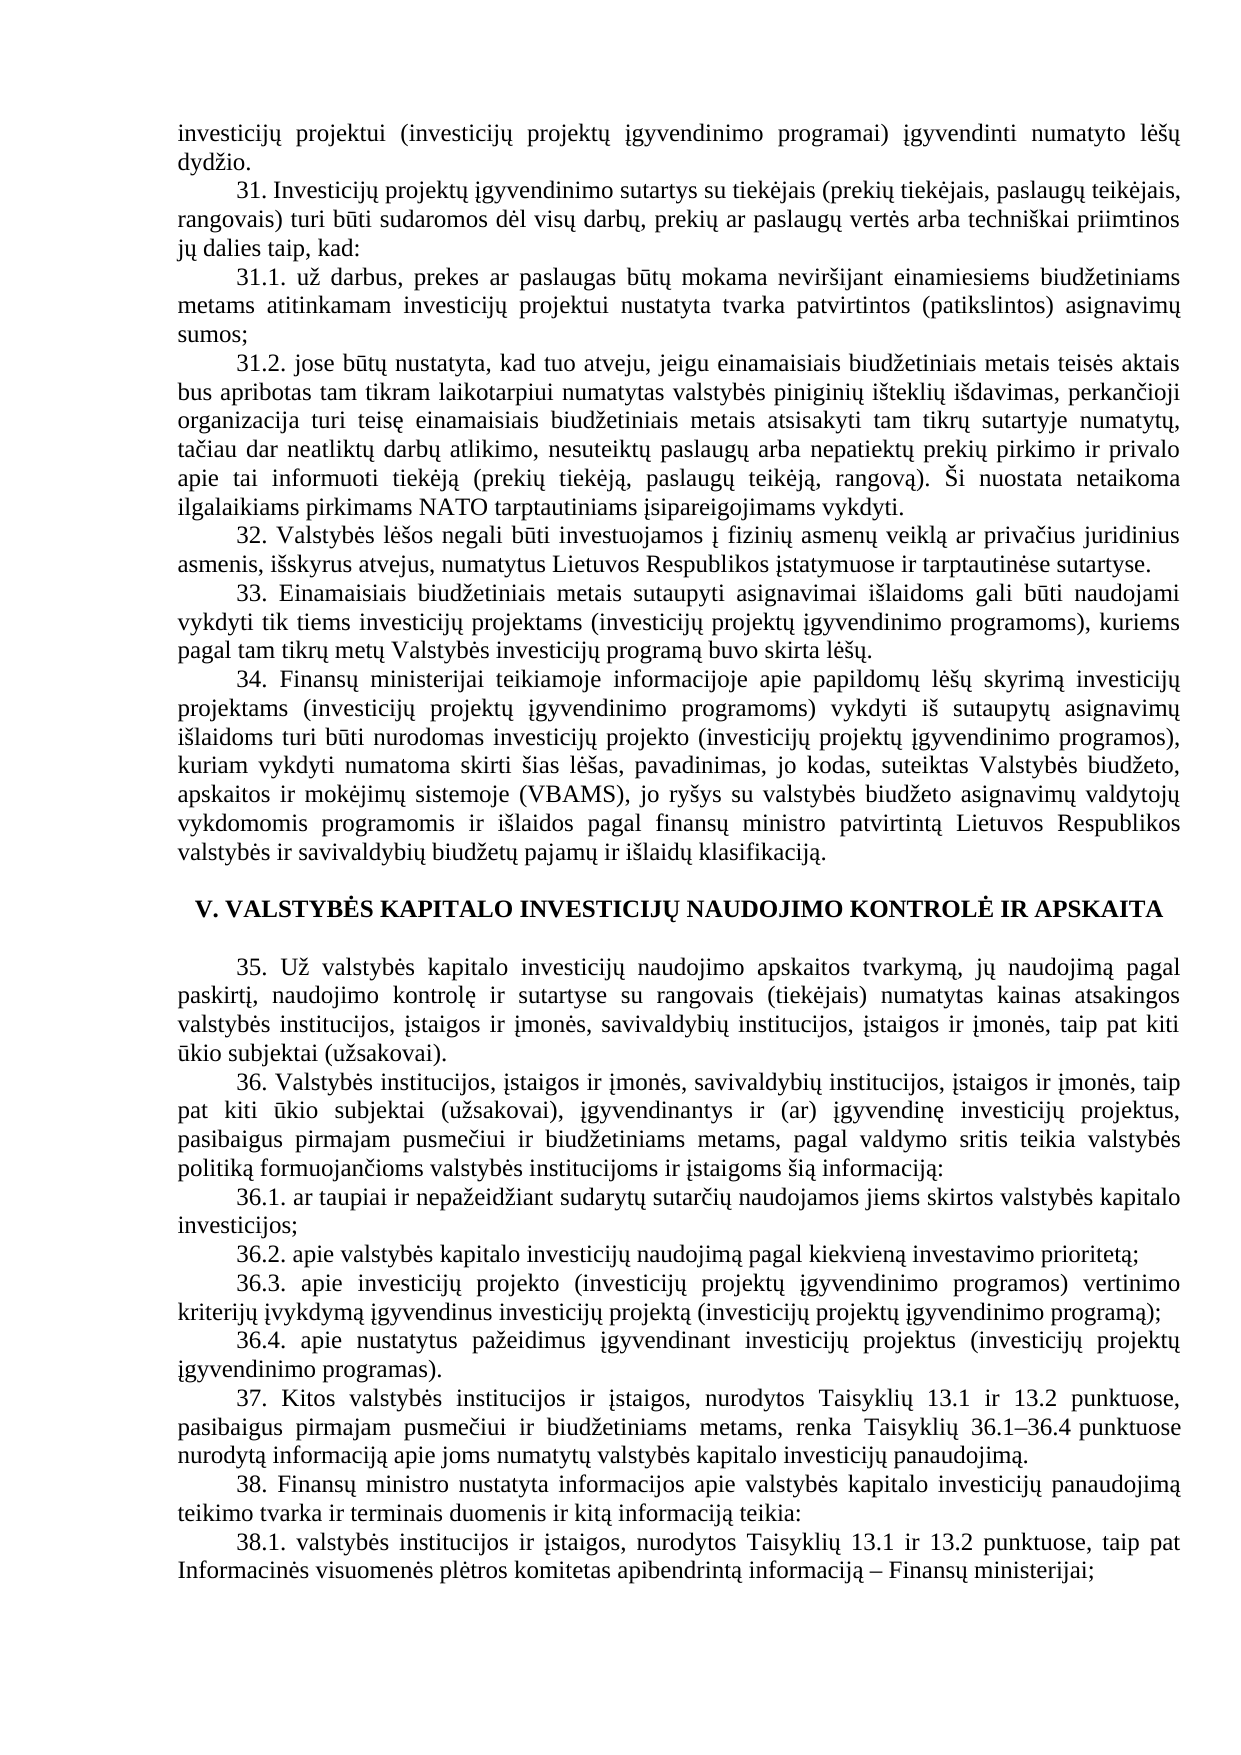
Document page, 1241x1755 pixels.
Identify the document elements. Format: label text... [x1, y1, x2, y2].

text 33. Einamaisiais biudžetiniais metais sutaupyti asignavimai išlaidoms gali būti naudojami vykdyti tik tiems investicijų projektams (investicijų projektų įgyvendinimo programoms), kuriems pagal tam tikrų metų Valstybės investicijų programą buvo skirta lėšų. [177, 578, 1181, 664]
text 38. Finansų ministro nustatyta informacijos apie valstybės kapitalo investicijų panaudojimą teikimo tvarka ir terminais duomenis ir kitą informaciją teikia: [177, 1469, 1181, 1527]
text investicijų projektui (investicijų projektų įgyvendinimo programai) įgyvendinti numatyto lėšų dydžio. [177, 118, 1181, 176]
text V. VALSTYBĖS KAPITALO INVESTICIJŲ NAUDOJIMO KONTROLĖ IR APSKAITA [177, 894, 1181, 923]
text 32. Valstybės lėšos negali būti investuojamos į fizinių asmenų veiklą ar privačius juridinius asmenis, išskyrus atvejus, numatytus Lietuvos Respublikos įstatymuose ir tarptautinėse sutartyse. [177, 521, 1181, 578]
text 38.1. valstybės institucijos ir įstaigos, nurodytos Taisyklių 13.1 ir 13.2 punktuose, taip pat Informacinės visuomenės plėtros komitetas apibendrintą informaciją – Finansų ministerijai; [177, 1527, 1181, 1584]
text 34. Finansų ministerijai teikiamoje informacijoje apie papildomų lėšų skyrimą investicijų projektams (investicijų projektų įgyvendinimo programoms) vykdyti iš sutaupytų asignavimų išlaidoms turi būti nurodomas investicijų projekto (investicijų projektų įgyvendinimo programos), kuriam vykdyti numatoma skirti šias lėšas, pavadinimas, jo kodas, suteiktas Valstybės biudžeto, apskaitos ir mokėjimų sistemoje (VBAMS), jo ryšys su valstybės biudžeto asignavimų valdytojų vykdomomis programomis ir išlaidos pagal finansų ministro patvirtintą Lietuvos Respublikos valstybės ir savivaldybių biudžetų pajamų ir išlaidų klasifikaciją. [177, 664, 1181, 866]
text 37. Kitos valstybės institucijos ir įstaigos, nurodytos Taisyklių 13.1 ir 13.2 punktuose, pasibaigus pirmajam pusmečiui ir biudžetiniams metams, renka Taisyklių 36.1–36.4 punktuose nurodytą informaciją apie joms numatytų valstybės kapitalo investicijų panaudojimą. [177, 1383, 1181, 1469]
text 36.1. ar taupiai ir nepažeidžiant sudarytų sutarčių naudojamos jiems skirtos valstybės kapitalo investicijos; [177, 1182, 1181, 1239]
text 36.2. apie valstybės kapitalo investicijų naudojimą pagal kiekvieną investavimo prioritetą; [177, 1239, 1181, 1268]
text 31.2. jose būtų nustatyta, kad tuo atveju, jeigu einamaisiais biudžetiniais metais teisės aktais bus apribotas tam tikram laikotarpiui numatytas valstybės piniginių išteklių išdavimas, perkančioji organizacija turi teisę einamaisiais biudžetiniais metais atsisakyti tam tikrų sutartyje numatytų, tačiau dar neatliktų darbų atlikimo, nesuteiktų paslaugų arba nepatiektų prekių pirkimo ir privalo apie tai informuoti tiekėją (prekių tiekėją, paslaugų teikėją, rangovą). Ši nuostata netaikoma ilgalaikiams pirkimams NATO tarptautiniams įsipareigojimams vykdyti. [177, 348, 1181, 521]
text 36.4. apie nustatytus pažeidimus įgyvendinant investicijų projektus (investicijų projektų įgyvendinimo programas). [177, 1326, 1181, 1383]
text 35. Už valstybės kapitalo investicijų naudojimo apskaitos tvarkymą, jų naudojimą pagal paskirtį, naudojimo kontrolę ir sutartyse su rangovais (tiekėjais) numatytas kainas atsakingos valstybės institucijos, įstaigos ir įmonės, savivaldybių institucijos, įstaigos ir įmonės, taip pat kiti ūkio subjektai (užsakovai). [177, 952, 1181, 1067]
text 36. Valstybės institucijos, įstaigos ir įmonės, savivaldybių institucijos, įstaigos ir įmonės, taip pat kiti ūkio subjektai (užsakovai), įgyvendinantys ir (ar) įgyvendinę investicijų projektus, pasibaigus pirmajam pusmečiui ir biudžetiniams metams, pagal valdymo sritis teikia valstybės politiką formuojančioms valstybės institucijoms ir įstaigoms šią informaciją: [177, 1067, 1181, 1182]
text 36.3. apie investicijų projekto (investicijų projektų įgyvendinimo programos) vertinimo kriterijų įvykdymą įgyvendinus investicijų projektą (investicijų projektų įgyvendinimo programą); [177, 1268, 1181, 1326]
text 31.1. už darbus, prekes ar paslaugas būtų mokama neviršijant einamiesiems biudžetiniams metams atitinkamam investicijų projektui nustatyta tvarka patvirtintos (patikslintos) asignavimų sumos; [177, 262, 1181, 348]
text 31. Investicijų projektų įgyvendinimo sutartys su tiekėjais (prekių tiekėjais, paslaugų teikėjais, rangovais) turi būti sudaromos dėl visų darbų, prekių ar paslaugų vertės arba techniškai priimtinos jų dalies taip, kad: [177, 176, 1181, 262]
